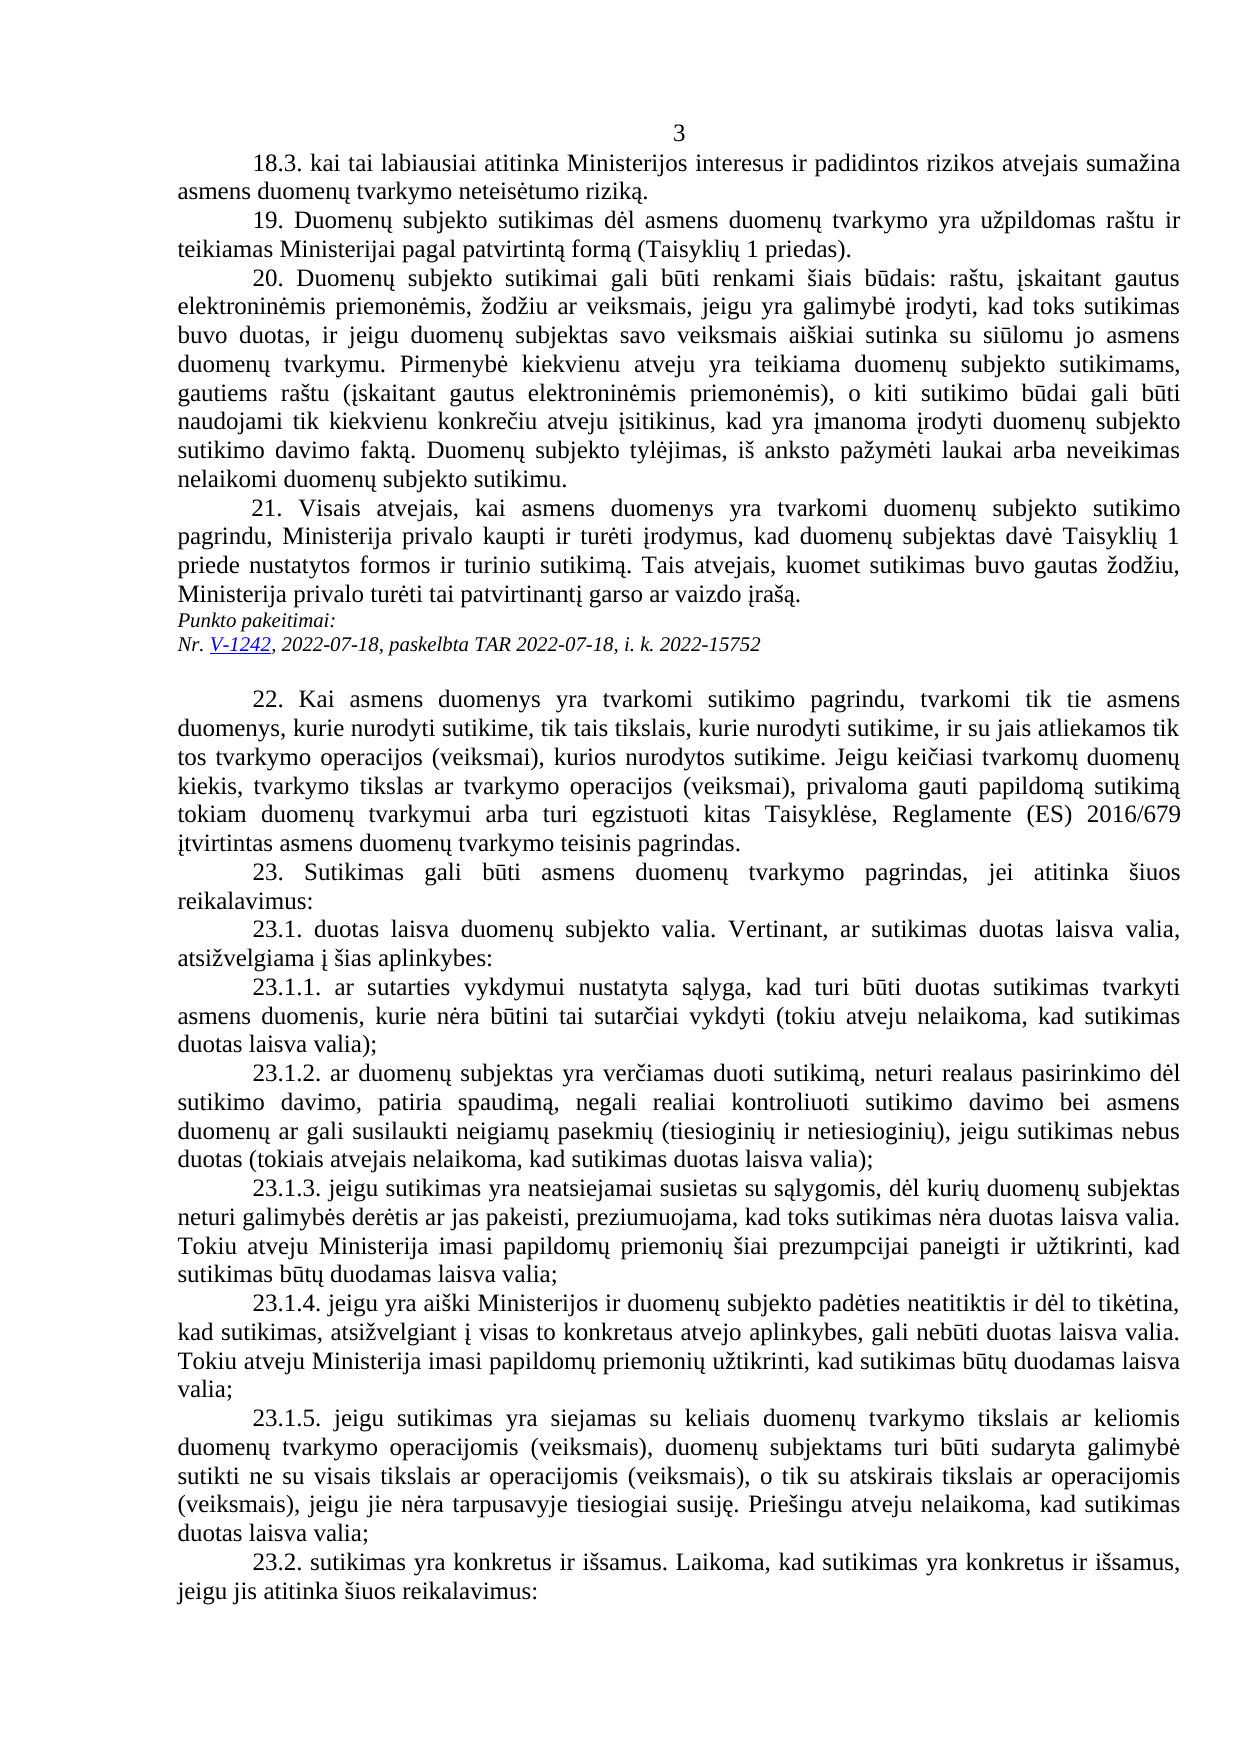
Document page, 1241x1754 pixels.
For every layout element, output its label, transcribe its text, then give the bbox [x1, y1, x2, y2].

text 19. Duomenų subjekto sutikimas dėl asmens duomenų tvarkymo yra užpildomas raštu ir teikiamas Ministerijai pagal patvirtintą formą (Taisyklių 1 priedas). [177, 205, 1181, 263]
text 23.1. duotas laisva duomenų subjekto valia. Vertinant, ar sutikimas duotas laisva valia, atsižvelgiama į šias aplinkybes: [177, 914, 1181, 972]
text 23.1.1. ar sutarties vykdymui nustatyta sąlyga, kad turi būti duotas sutikimas tvarkyti asmens duomenis, kurie nėra būtini tai sutarčiai vykdyti (tokiu atveju nelaikoma, kad sutikimas duotas laisva valia); [177, 972, 1181, 1058]
text 23.1.5. jeigu sutikimas yra siejamas su keliais duomenų tvarkymo tikslais ar keliomis duomenų tvarkymo operacijomis (veiksmais), duomenų subjektams turi būti sudaryta galimybė sutikti ne su visais tikslais ar operacijomis (veiksmais), o tik su atskirais tikslais ar operacijomis (veiksmais), jeigu jie nėra tarpusavyje tiesiogiai susiję. Priešingu atveju nelaikoma, kad sutikimas duotas laisva valia; [177, 1403, 1181, 1547]
text Punkto pakeitimai: [177, 608, 1181, 632]
text 21. Visais atvejais, kai asmens duomenys yra tvarkomi duomenų subjekto sutikimo pagrindu, Ministerija privalo kaupti ir turėti įrodymus, kad duomenų subjektas davė Taisyklių 1 priede nustatytos formos ir turinio sutikimą. Tais atvejais, kuomet sutikimas buvo gautas žodžiu, Ministerija privalo turėti tai patvirtinantį garso ar vaizdo įrašą. [177, 493, 1181, 608]
text 23. Sutikimas gali būti asmens duomenų tvarkymo pagrindas, jei atitinka šiuos reikalavimus: [177, 857, 1181, 914]
text 23.1.2. ar duomenų subjektas yra verčiamas duoti sutikimą, neturi realaus pasirinkimo dėl sutikimo davimo, patiria spaudimą, negali realiai kontroliuoti sutikimo davimo bei asmens duomenų ar gali susilaukti neigiamų pasekmių (tiesioginių ir netiesioginių), jeigu sutikimas nebus duotas (tokiais atvejais nelaikoma, kad sutikimas duotas laisva valia); [177, 1058, 1181, 1173]
text 23.1.4. jeigu yra aiški Ministerijos ir duomenų subjekto padėties neatitiktis ir dėl to tikėtina, kad sutikimas, atsižvelgiant į visas to konkretaus atvejo aplinkybes, gali nebūti duotas laisva valia. Tokiu atveju Ministerija imasi papildomų priemonių užtikrinti, kad sutikimas būtų duodamas laisva valia; [177, 1288, 1181, 1403]
text 18.3. kai tai labiausiai atitinka Ministerijos interesus ir padidintos rizikos atvejais sumažina asmens duomenų tvarkymo neteisėtumo riziką. [177, 148, 1181, 205]
text 23.1.3. jeigu sutikimas yra neatsiejamai susietas su sąlygomis, dėl kurių duomenų subjektas neturi galimybės derėtis ar jas pakeisti, preziumuojama, kad toks sutikimas nėra duotas laisva valia. Tokiu atveju Ministerija imasi papildomų priemonių šiai prezumpcijai paneigti ir užtikrinti, kad sutikimas būtų duodamas laisva valia; [177, 1173, 1181, 1288]
text 20. Duomenų subjekto sutikimai gali būti renkami šiais būdais: raštu, įskaitant gautus elektroninėmis priemonėmis, žodžiu ar veiksmais, jeigu yra galimybė įrodyti, kad toks sutikimas buvo duotas, ir jeigu duomenų subjektas savo veiksmais aiškiai sutinka su siūlomu jo asmens duomenų tvarkymu. Pirmenybė kiekvienu atveju yra teikiama duomenų subjekto sutikimams, gautiems raštu (įskaitant gautus elektroninėmis priemonėmis), o kiti sutikimo būdai gali būti naudojami tik kiekvienu konkrečiu atveju įsitikinus, kad yra įmanoma įrodyti duomenų subjekto sutikimo davimo faktą. Duomenų subjekto tylėjimas, iš anksto pažymėti laukai arba neveikimas nelaikomi duomenų subjekto sutikimu. [177, 263, 1181, 493]
text 22. Kai asmens duomenys yra tvarkomi sutikimo pagrindu, tvarkomi tik tie asmens duomenys, kurie nurodyti sutikime, tik tais tikslais, kurie nurodyti sutikime, ir su jais atliekamos tik tos tvarkymo operacijos (veiksmai), kurios nurodytos sutikime. Jeigu keičiasi tvarkomų duomenų kiekis, tvarkymo tikslas ar tvarkymo operacijos (veiksmai), privaloma gauti papildomą sutikimą tokiam duomenų tvarkymui arba turi egzistuoti kitas Taisyklėse, Reglamente (ES) 2016/679 įtvirtintas asmens duomenų tvarkymo teisinis pagrindas. [177, 684, 1181, 857]
text Nr. V-1242, 2022-07-18, paskelbta TAR 2022-07-18, i. k. 2022-15752 [177, 632, 1181, 656]
text 23.2. sutikimas yra konkretus ir išsamus. Laikoma, kad sutikimas yra konkretus ir išsamus, jeigu jis atitinka šiuos reikalavimus: [177, 1547, 1181, 1604]
